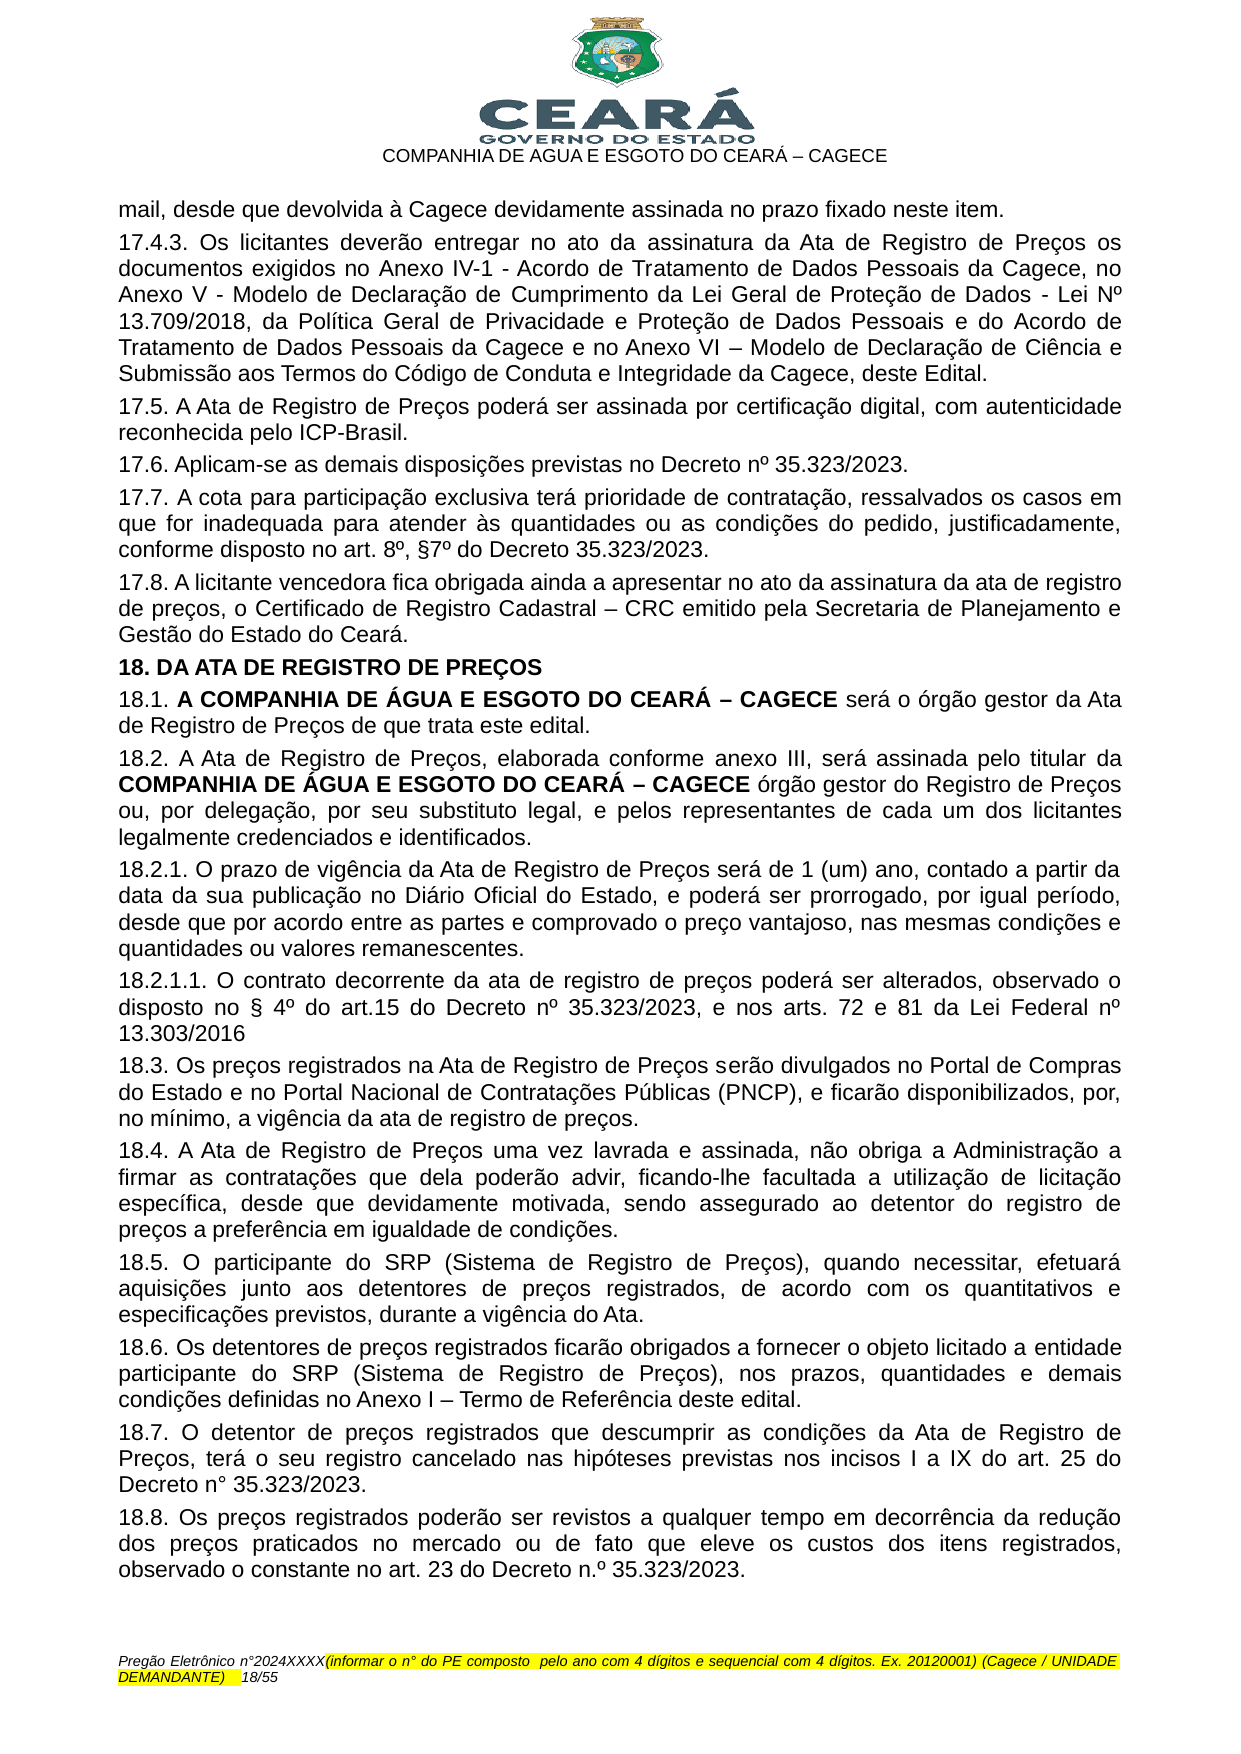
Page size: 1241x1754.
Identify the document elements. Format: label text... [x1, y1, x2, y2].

text 18.6. Os detentores de preços registrados ficarão obrigados a fornecer o objeto licitado a entidade participante do SRP (Sistema de Registro de Preços), nos prazos, quantidades e demais condições definidas no Anexo I – Termo de Referência deste edital. [118, 1334, 1122, 1413]
text 18.2.1. O prazo de vigência da Ata de Registro de Preços será de 1 (um) ano, contado a partir da data da sua publicação no Diário Oficial do Estado, e poderá ser prorrogado, por igual período, desde que por acordo entre as partes e comprovado o preço vantajoso, nas mesmas condições e quantidades ou valores remanescentes. [118, 856, 1122, 961]
text 17.7. A cota para participação exclusiva terá prioridade de contratação, ressalvados os casos em que for inadequada para atender às quantidades ou as condições do pedido, justificadamente, conforme disposto no art. 8º, §7º do Decreto 35.323/2023. [118, 484, 1122, 563]
text 18.3. Os preços registrados na Ata de Registro de Preços serão divulgados no Portal de Compras do Estado e no Portal Nacional de Contratações Públicas (PNCP), e ficarão disponibilizados, por, no mínimo, a vigência da ata de registro de preços. [118, 1052, 1122, 1131]
text 18.2.1.1. O contrato decorrente da ata de registro de preços poderá ser alterados, observado o disposto no § 4º do art.15 do Decreto nº 35.323/2023, e nos arts. 72 e 81 da Lei Federal nº 13.303/2016 [118, 967, 1122, 1046]
text 18.2. A Ata de Registro de Preços, elaborada conforme anexo III, será assinada pelo titular da COMPANHIA DE ÁGUA E ESGOTO DO CEARÁ – CAGECE órgão gestor do Registro de Preços ou, por delegação, por seu substituto legal, e pelos representantes de cada um dos licitantes legalmente credenciados e identificados. [118, 744, 1122, 850]
text 17.8. A licitante vencedora fica obrigada ainda a apresentar no ato da assinatura da ata de registro de preços, o Certificado de Registro Cadastral – CRC emitido pela Secretaria de Planejamento e Gestão do Estado do Ceará. [118, 569, 1122, 648]
text 17.5. A Ata de Registro de Preços poderá ser assinada por certificação digital, com autenticidade reconhecida pelo ICP-Brasil. [118, 393, 1122, 445]
text 18.7. O detentor de preços registrados que descumprir as condições da Ata de Registro de Preços, terá o seu registro cancelado nas hipóteses previstas nos incisos I a IX do art. 25 do Decreto n° 35.323/2023. [118, 1419, 1122, 1498]
text 18.5. O participante do SRP (Sistema de Registro de Preços), quando necessitar, efetuará aquisições junto aos detentores de preços registrados, de acordo com os quantitativos e especificações previstos, durante a vigência do Ata. [118, 1249, 1122, 1328]
text mail, desde que devolvida à Cagece devidamente assinada no prazo fixado neste item. [118, 196, 1122, 223]
text 17.4.3. Os licitantes deverão entregar no ato da assinatura da Ata de Registro de Preços os documentos exigidos no Anexo IV-1 - Acordo de Tratamento de Dados Pessoais da Cagece, no Anexo V - Modelo de Declaração de Cumprimento da Lei Geral de Proteção de Dados - Lei Nº 13.709/2018, da Política Geral de Privacidade e Proteção de Dados Pessoais e do Acordo de Tratamento de Dados Pessoais da Cagece e no Anexo VI – Modelo de Declaração de Ciência e Submissão aos Termos do Código de Conduta e Integridade da Cagece, deste Edital. [118, 229, 1122, 387]
text 17.6. Aplicam-se as demais disposições previstas no Decreto nº 35.323/2023. [118, 451, 1122, 478]
text 18.4. A Ata de Registro de Preços uma vez lavrada e assinada, não obriga a Administração a firmar as contratações que dela poderão advir, ficando-lhe facultada a utilização de licitação específica, desde que devidamente motivada, sendo assegurado ao detentor do registro de preços a preferência em igualdade de condições. [118, 1137, 1122, 1243]
text 18. DA ATA DE REGISTRO DE PREÇOS [118, 654, 1122, 680]
text 18.1. A COMPANHIA DE ÁGUA E ESGOTO DO CEARÁ – CAGECE será o órgão gestor da Ata de Registro de Preços de que trata este edital. [118, 686, 1122, 739]
text 18.8. Os preços registrados poderão ser revistos a qualquer tempo em decorrência da redução dos preços praticados no mercado ou de fato que eleve os custos dos itens registrados, observado o constante no art. 23 do Decreto n.º 35.323/2023. [118, 1504, 1122, 1583]
picture [453, 12, 782, 148]
